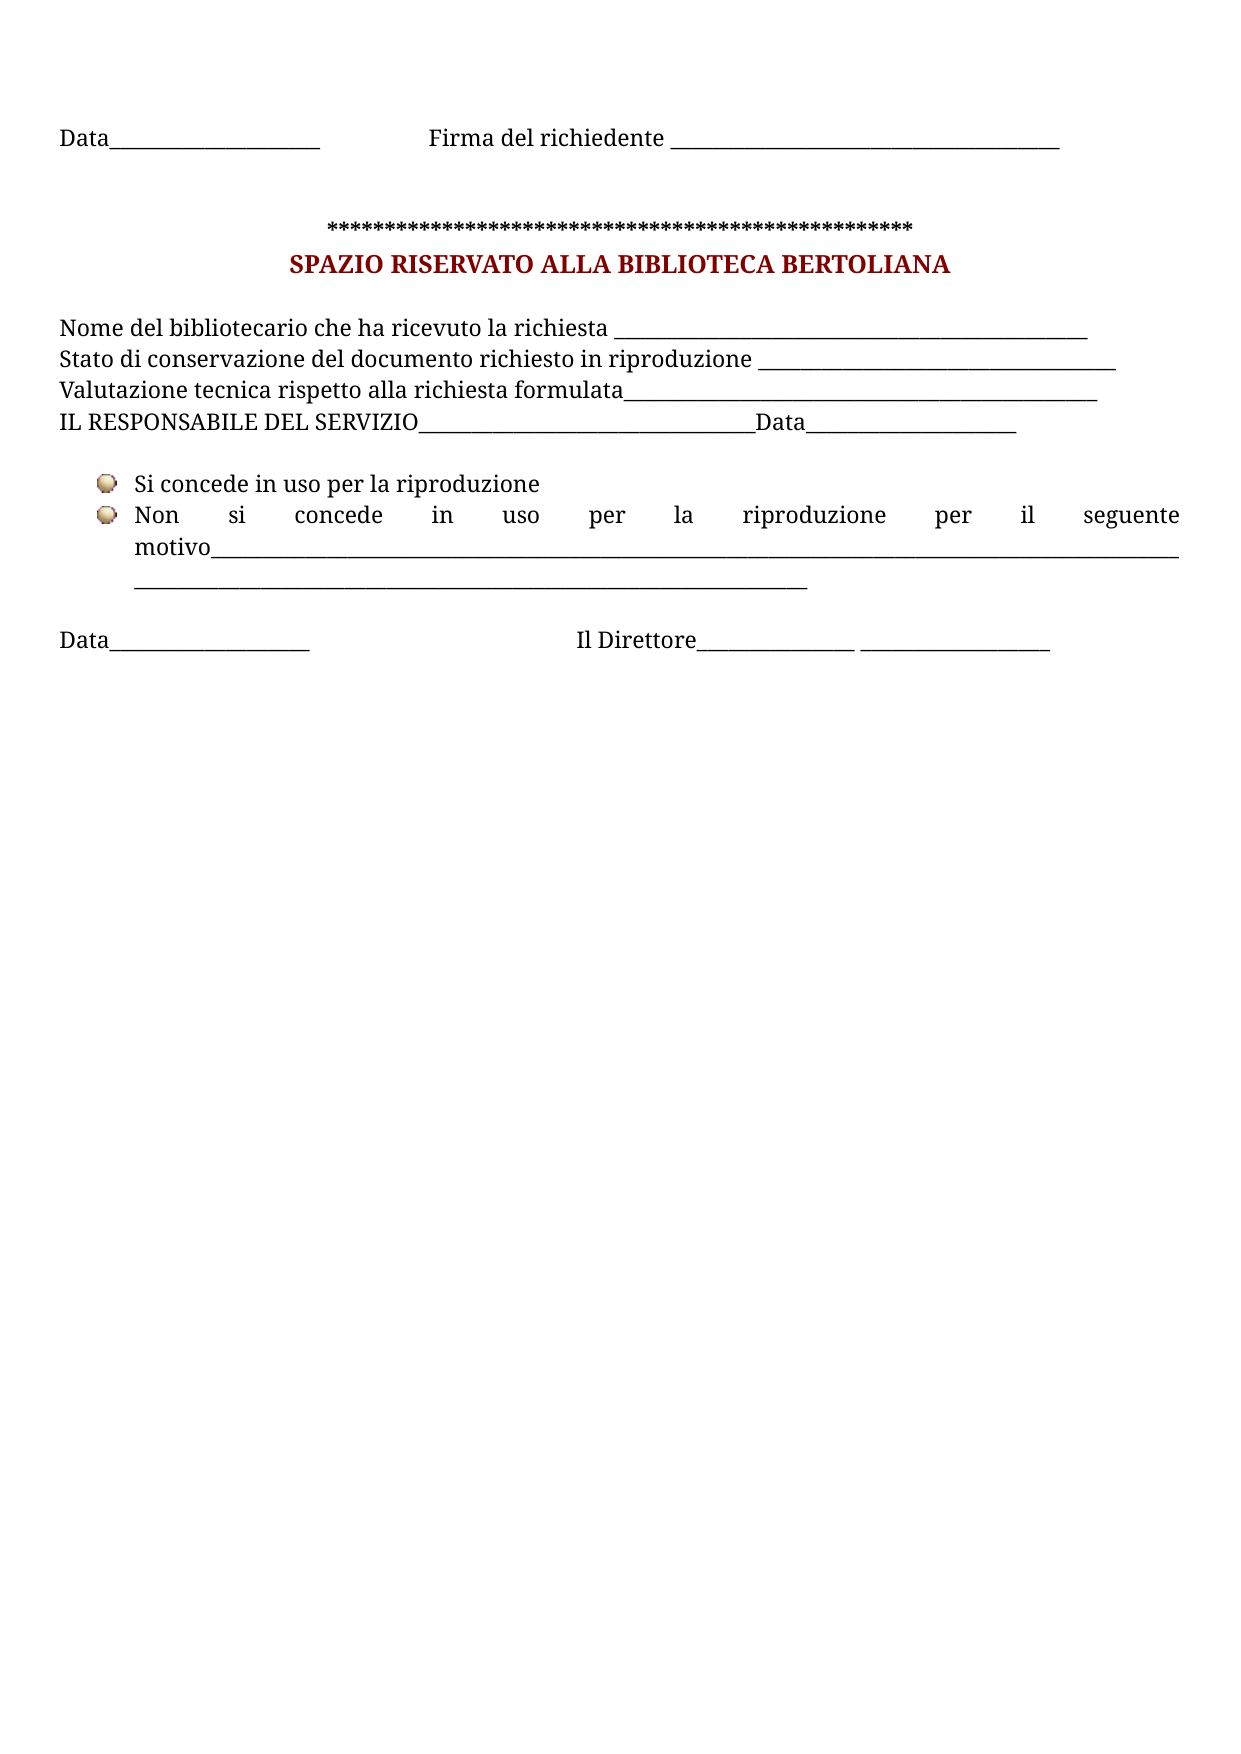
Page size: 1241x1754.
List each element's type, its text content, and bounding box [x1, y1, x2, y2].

text *************************************************** [59, 215, 1181, 247]
text Data____________________ Firma del richiedente _____________________________________ [59, 122, 1181, 153]
text IL RESPONSABILE DEL SERVIZIO________________________________Data____________________ [59, 406, 1181, 437]
text Nome del bibliotecario che ha ricevuto la richiesta _____________________________________________ [59, 312, 1181, 343]
list Si concede in uso per la riproduzione [97, 468, 1181, 499]
picture [97, 506, 117, 524]
list Non si concede in uso per la riproduzione per il seguente motivo____________________________________________________________________________________________________________________________________________________________ [97, 499, 1181, 593]
picture [97, 474, 117, 493]
text Valutazione tecnica rispetto alla richiesta formulata_____________________________________________ [59, 374, 1181, 406]
subtitle SPAZIO RISERVATO ALLA BIBLIOTECA BERTOLIANA [59, 247, 1181, 281]
text Stato di conservazione del documento richiesto in riproduzione __________________________________ [59, 343, 1181, 374]
text Data___________________ Il Direttore_______________ __________________ [59, 624, 1181, 656]
